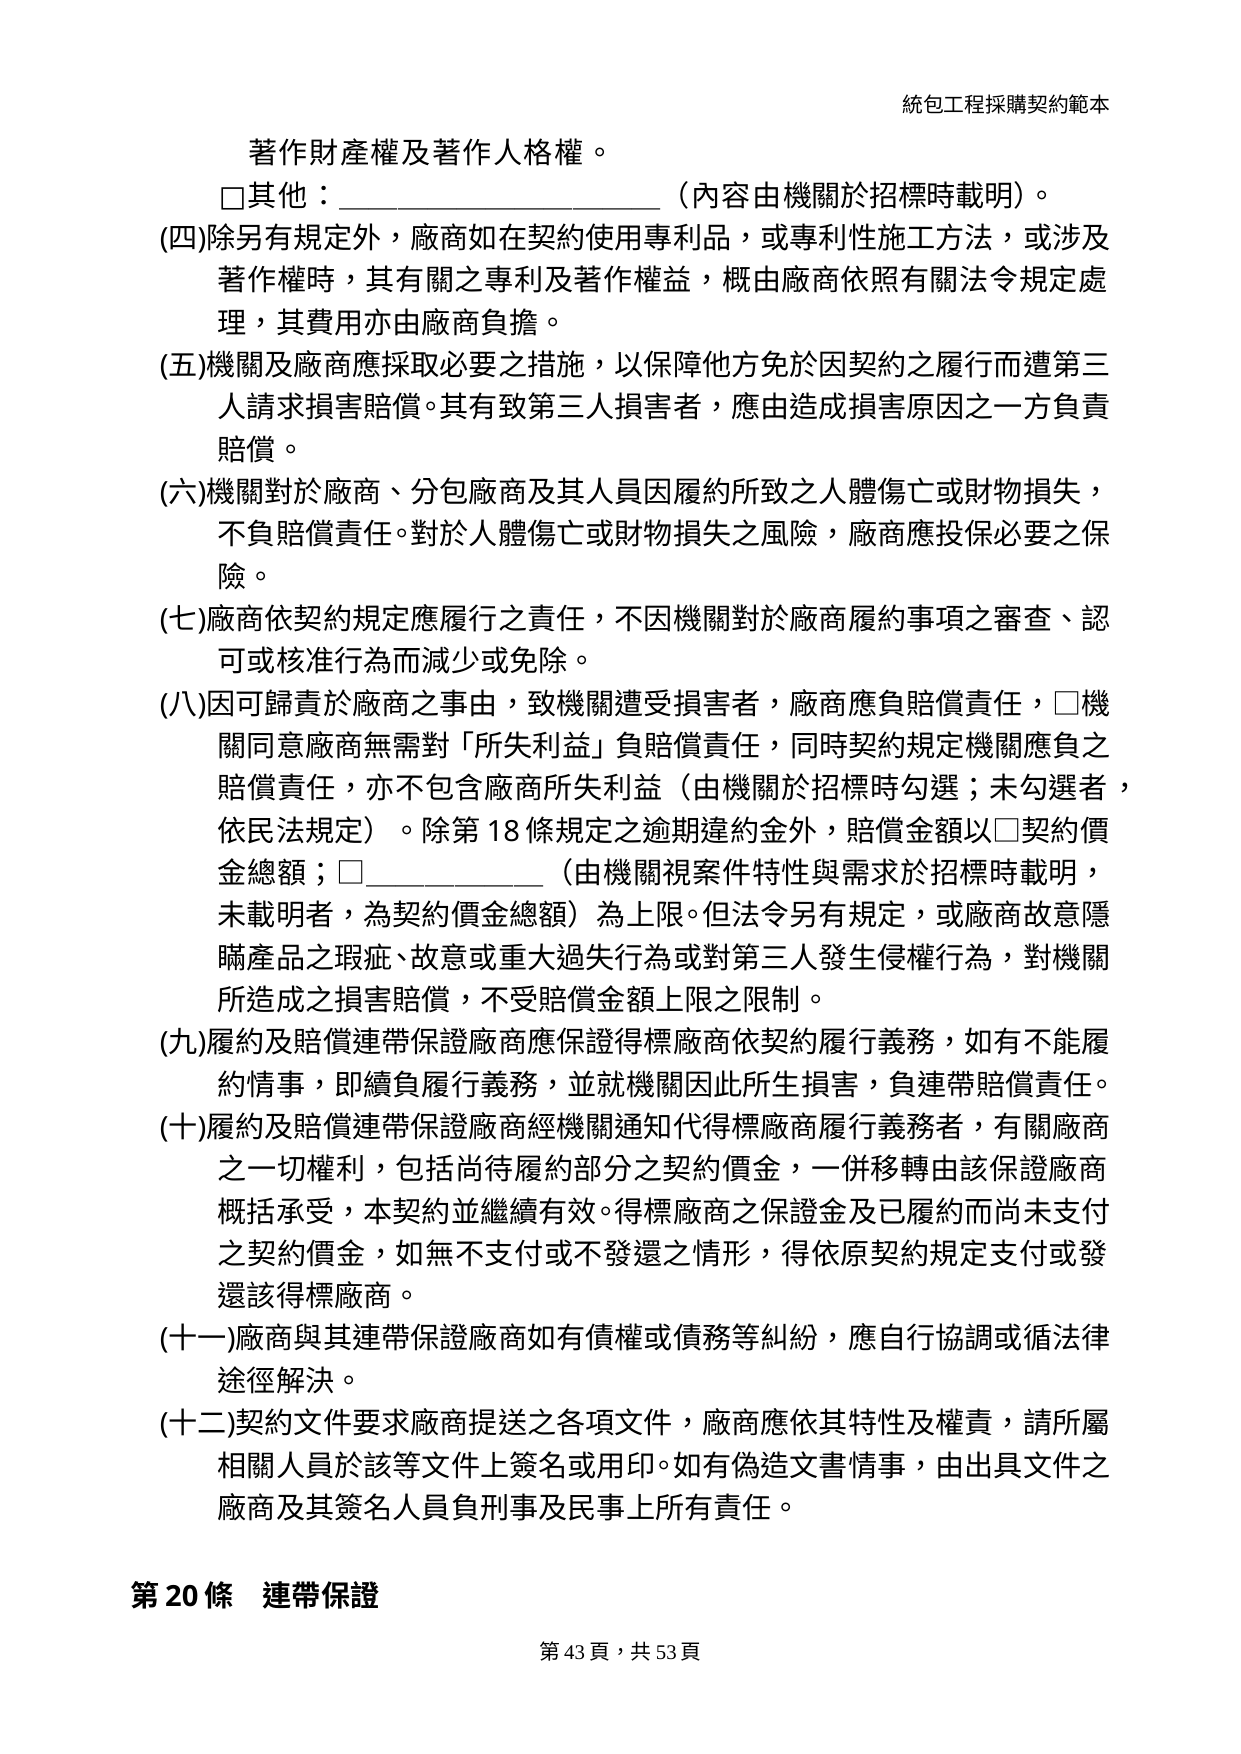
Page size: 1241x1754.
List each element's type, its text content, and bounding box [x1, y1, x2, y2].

text (十)履約及賠償連帶保證廠商經機關通知代得標廠商履行義務者，有關廠商之一切權利，包括尚待履約部分之契約價金，一併移轉由該保證廠商概括承受，本契約並繼續有效。得標廠商之保證金及已履約而尚未支付之契約價金，如無不支付或不發還之情形，得依原契約規定支付或發還該得標廠商。 [159, 1103, 1110, 1315]
text (八)因可歸責於廠商之事由，致機關遭受損害者，廠商應負賠償責任，□機關同意廠商無需對「所失利益」負賠償責任，同時契約規定機關應負之賠償責任，亦不包含廠商所失利益（由機關於招標時勾選；未勾選者，依民法規定）。除第18條規定之逾期違約金外，賠償金額以□契約價金總額；□＿＿＿＿＿＿（由機關視案件特性與需求於招標時載明，未載明者，為契約價金總額）為上限。但法令另有規定，或廠商故意隱瞞產品之瑕疵、故意或重大過失行為或對第三人發生侵權行為，對機關所造成之損害賠償，不受賠償金額上限之限制。 [159, 680, 1110, 1019]
text □其他：＿＿＿＿＿＿＿＿＿＿＿（內容由機關於招標時載明）。 [218, 172, 1110, 214]
text (九)履約及賠償連帶保證廠商應保證得標廠商依契約履行義務，如有不能履約情事，即續負履行義務，並就機關因此所生損害，負連帶賠償責任。 [159, 1019, 1110, 1103]
text 著作財產權及著作人格權。 [218, 130, 1110, 172]
text (五)機關及廠商應採取必要之措施，以保障他方免於因契約之履行而遭第三人請求損害賠償。其有致第三人損害者，應由造成損害原因之一方負責賠償。 [159, 342, 1110, 468]
text 第20條 連帶保證 [130, 1573, 1110, 1615]
text (十二)契約文件要求廠商提送之各項文件，廠商應依其特性及權責，請所屬相關人員於該等文件上簽名或用印。如有偽造文書情事，由出具文件之廠商及其簽名人員負刑事及民事上所有責任。 [159, 1400, 1110, 1527]
text (四)除另有規定外，廠商如在契約使用專利品，或專利性施工方法，或涉及著作權時，其有關之專利及著作權益，概由廠商依照有關法令規定處理，其費用亦由廠商負擔。 [159, 214, 1110, 342]
text (六)機關對於廠商、分包廠商及其人員因履約所致之人體傷亡或財物損失，不負賠償責任。對於人體傷亡或財物損失之風險，廠商應投保必要之保險。 [159, 468, 1110, 596]
text (七)廠商依契約規定應履行之責任，不因機關對於廠商履約事項之審查、認可或核准行為而減少或免除。 [159, 596, 1110, 680]
text (十一)廠商與其連帶保證廠商如有債權或債務等糾紛，應自行協調或循法律途徑解決。 [159, 1315, 1110, 1400]
